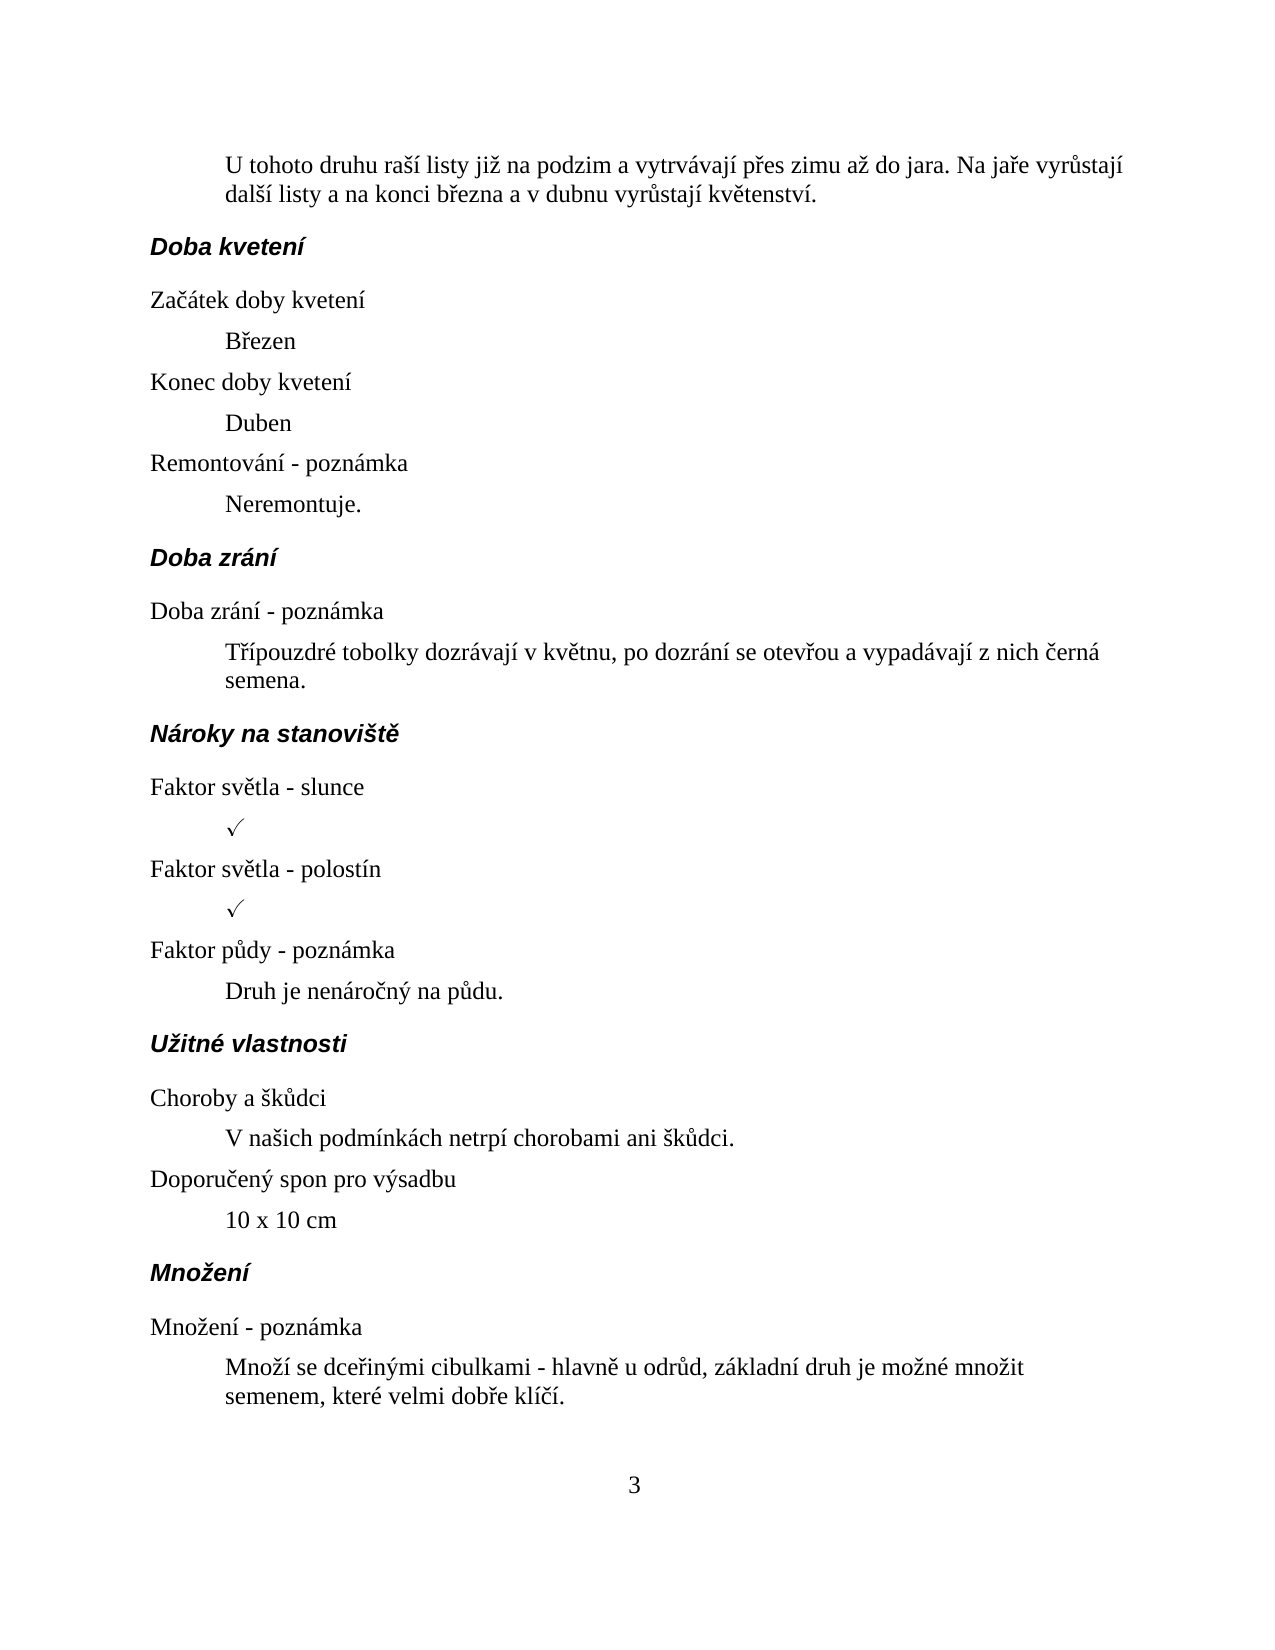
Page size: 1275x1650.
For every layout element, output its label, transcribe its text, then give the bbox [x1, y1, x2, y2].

text Choroby a škůdci [150, 1083, 1125, 1111]
text Konec doby kvetení [150, 367, 1125, 396]
text Druh je nenáročný na půdu. [225, 976, 1125, 1004]
text ✓ [225, 813, 1125, 842]
text Březen [225, 326, 1125, 355]
subtitle Množení [150, 1258, 1125, 1287]
subtitle Doba zrání [150, 543, 1125, 571]
text ✓ [225, 894, 1125, 923]
text Začátek doby kvetení [150, 286, 1125, 314]
subtitle Užitné vlastnosti [150, 1029, 1125, 1058]
text Remontování - poznámka [150, 448, 1125, 477]
text Faktor půdy - poznámka [150, 935, 1125, 964]
text 10 x 10 cm [225, 1205, 1125, 1233]
text Neremontuje. [225, 489, 1125, 518]
text Faktor světla - polostín [150, 854, 1125, 882]
text Faktor světla - slunce [150, 772, 1125, 801]
text Množení - poznámka [150, 1312, 1125, 1340]
text Množí se dceřinými cibulkami - hlavně u odrůd, základní druh je možné množit semenem, které velmi dobře klíčí. [225, 1352, 1125, 1410]
text V našich podmínkách netrpí chorobami ani škůdci. [225, 1123, 1125, 1152]
subtitle Doba kvetení [150, 232, 1125, 261]
text U tohoto druhu raší listy již na podzim a vytrvávají přes zimu až do jara. Na jaře vyrůstají další listy a na konci března a v dubnu vyrůstají květenství. [225, 150, 1125, 207]
text Doba zrání - poznámka [150, 596, 1125, 625]
subtitle Nároky na stanoviště [150, 719, 1125, 748]
text Třípouzdré tobolky dozrávají v květnu, po dozrání se otevřou a vypadávají z nich černá semena. [225, 637, 1125, 694]
text Duben [225, 408, 1125, 436]
text Doporučený spon pro výsadbu [150, 1164, 1125, 1193]
